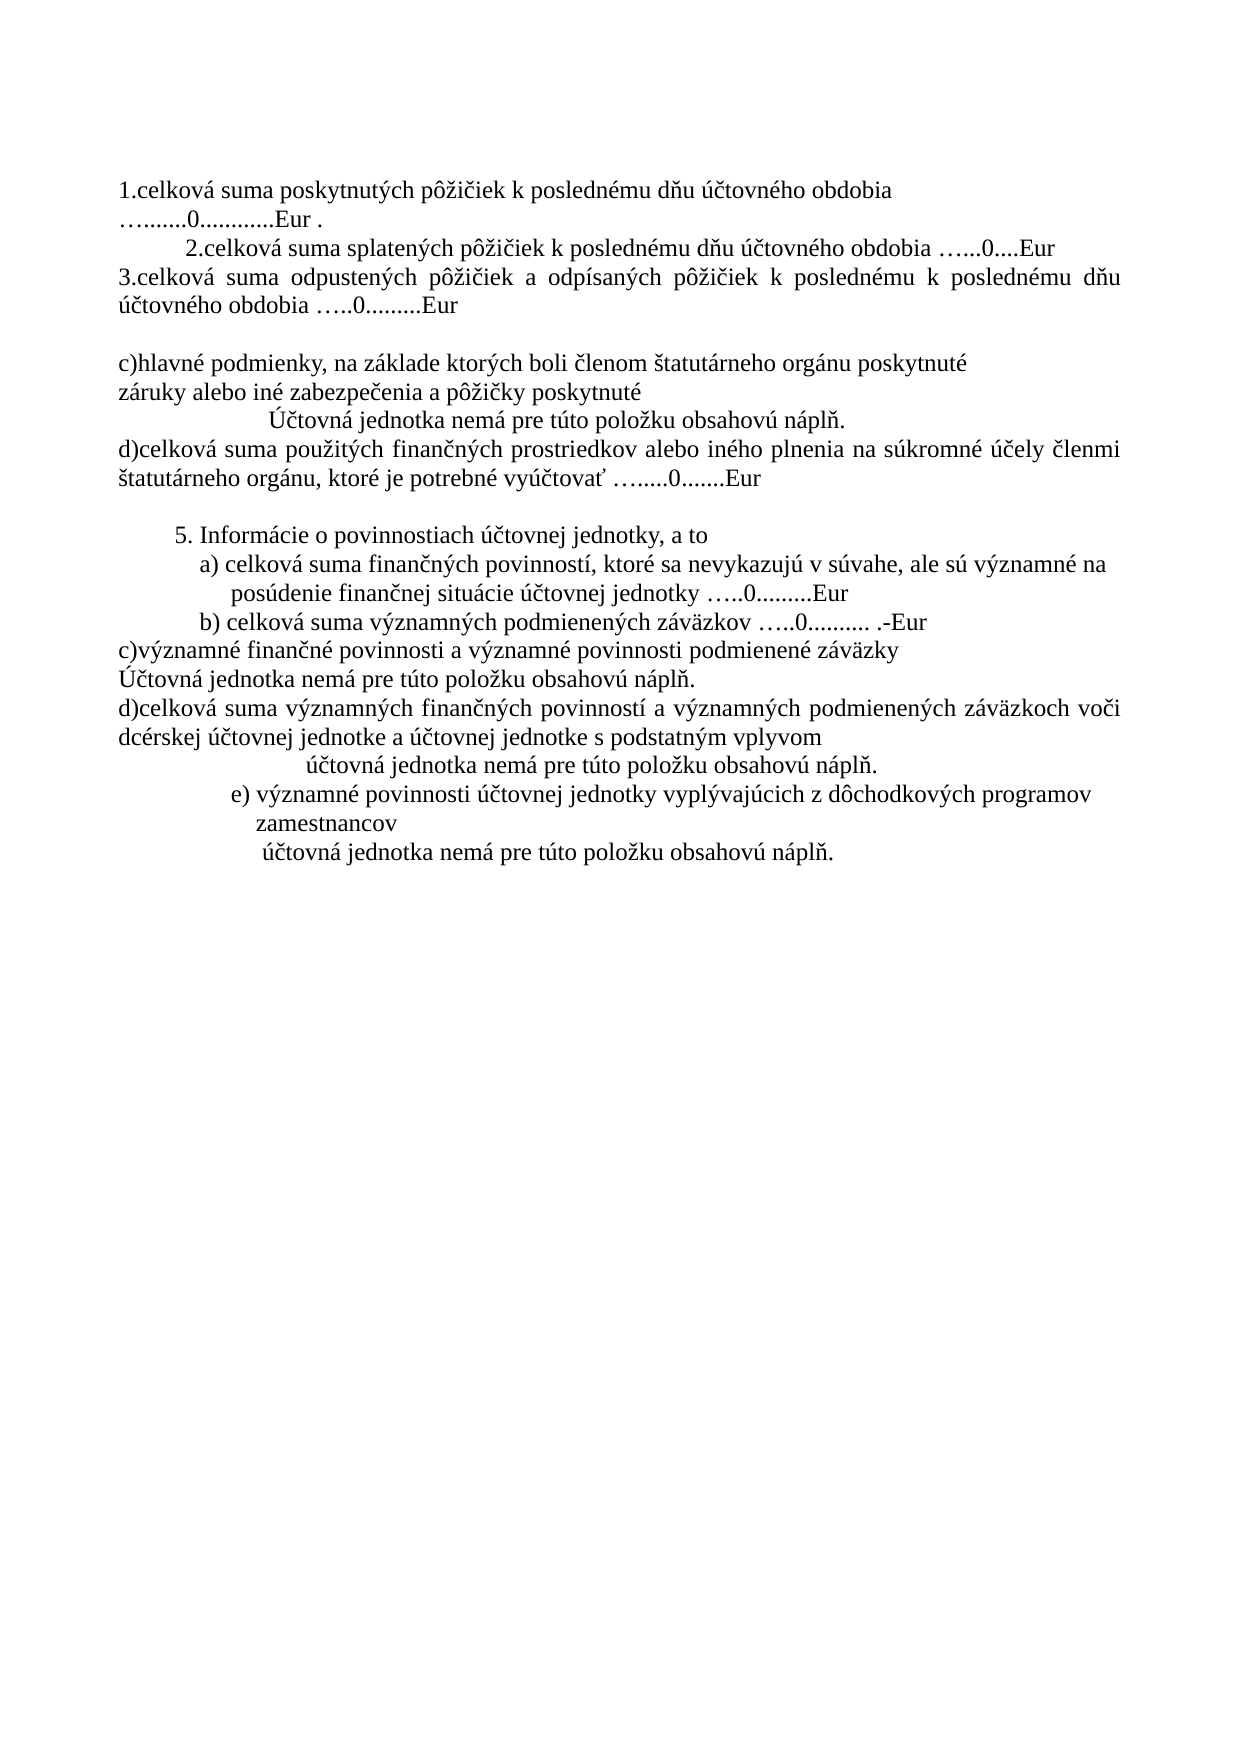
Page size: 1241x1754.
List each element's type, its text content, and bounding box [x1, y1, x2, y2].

list celková suma použitých finančných prostriedkov alebo iného plnenia na súkromné účely členmi štatutárneho orgánu, ktoré je potrebné vyúčtovať ….....0.......Eur [118, 434, 1122, 492]
list celková suma splatených pôžičiek k poslednému dňu účtovného obdobia …...0....Eur [118, 233, 1122, 262]
list hlavné podmienky, na základe ktorých boli členom štatutárneho orgánu poskytnuté [118, 348, 1122, 377]
text účtovná jednotka nemá pre túto položku obsahovú náplň. [118, 837, 1122, 866]
list celková suma významných finančných povinností a významných podmienených záväzkoch voči dcérskej účtovnej jednotke a účtovnej jednotke s podstatným vplyvom [118, 693, 1122, 751]
text posúdenie finančnej situácie účtovnej jednotky …..0.........Eur [118, 578, 1122, 607]
text b) celková suma významných podmienených záväzkov …..0.......... .-Eur [118, 607, 1122, 636]
text účtovná jednotka nemá pre túto položku obsahovú náplň. [118, 751, 1122, 779]
text e) významné povinnosti účtovnej jednotky vyplývajúcich z dôchodkových programov [118, 779, 1122, 808]
list celková suma poskytnutých pôžičiek k poslednému dňu účtovného obdobia [118, 176, 1122, 204]
list významné finančné povinnosti a významné povinnosti podmienené záväzky [118, 636, 1122, 664]
text Účtovná jednotka nemá pre túto položku obsahovú náplň. [118, 406, 1122, 434]
text záruky alebo iné zabezpečenia a pôžičky poskytnuté [118, 377, 1122, 406]
text ….......0............Eur . [118, 204, 1122, 233]
list celková suma odpustených pôžičiek a odpísaných pôžičiek k poslednému k poslednému dňu účtovného obdobia …..0.........Eur [118, 262, 1122, 319]
text zamestnancov [118, 808, 1122, 837]
text a) celková suma finančných povinností, ktoré sa nevykazujú v súvahe, ale sú významné na [118, 549, 1122, 578]
text 5. Informácie o povinnostiach účtovnej jednotky, a to [118, 521, 1122, 549]
text Účtovná jednotka nemá pre túto položku obsahovú náplň. [118, 664, 1122, 693]
